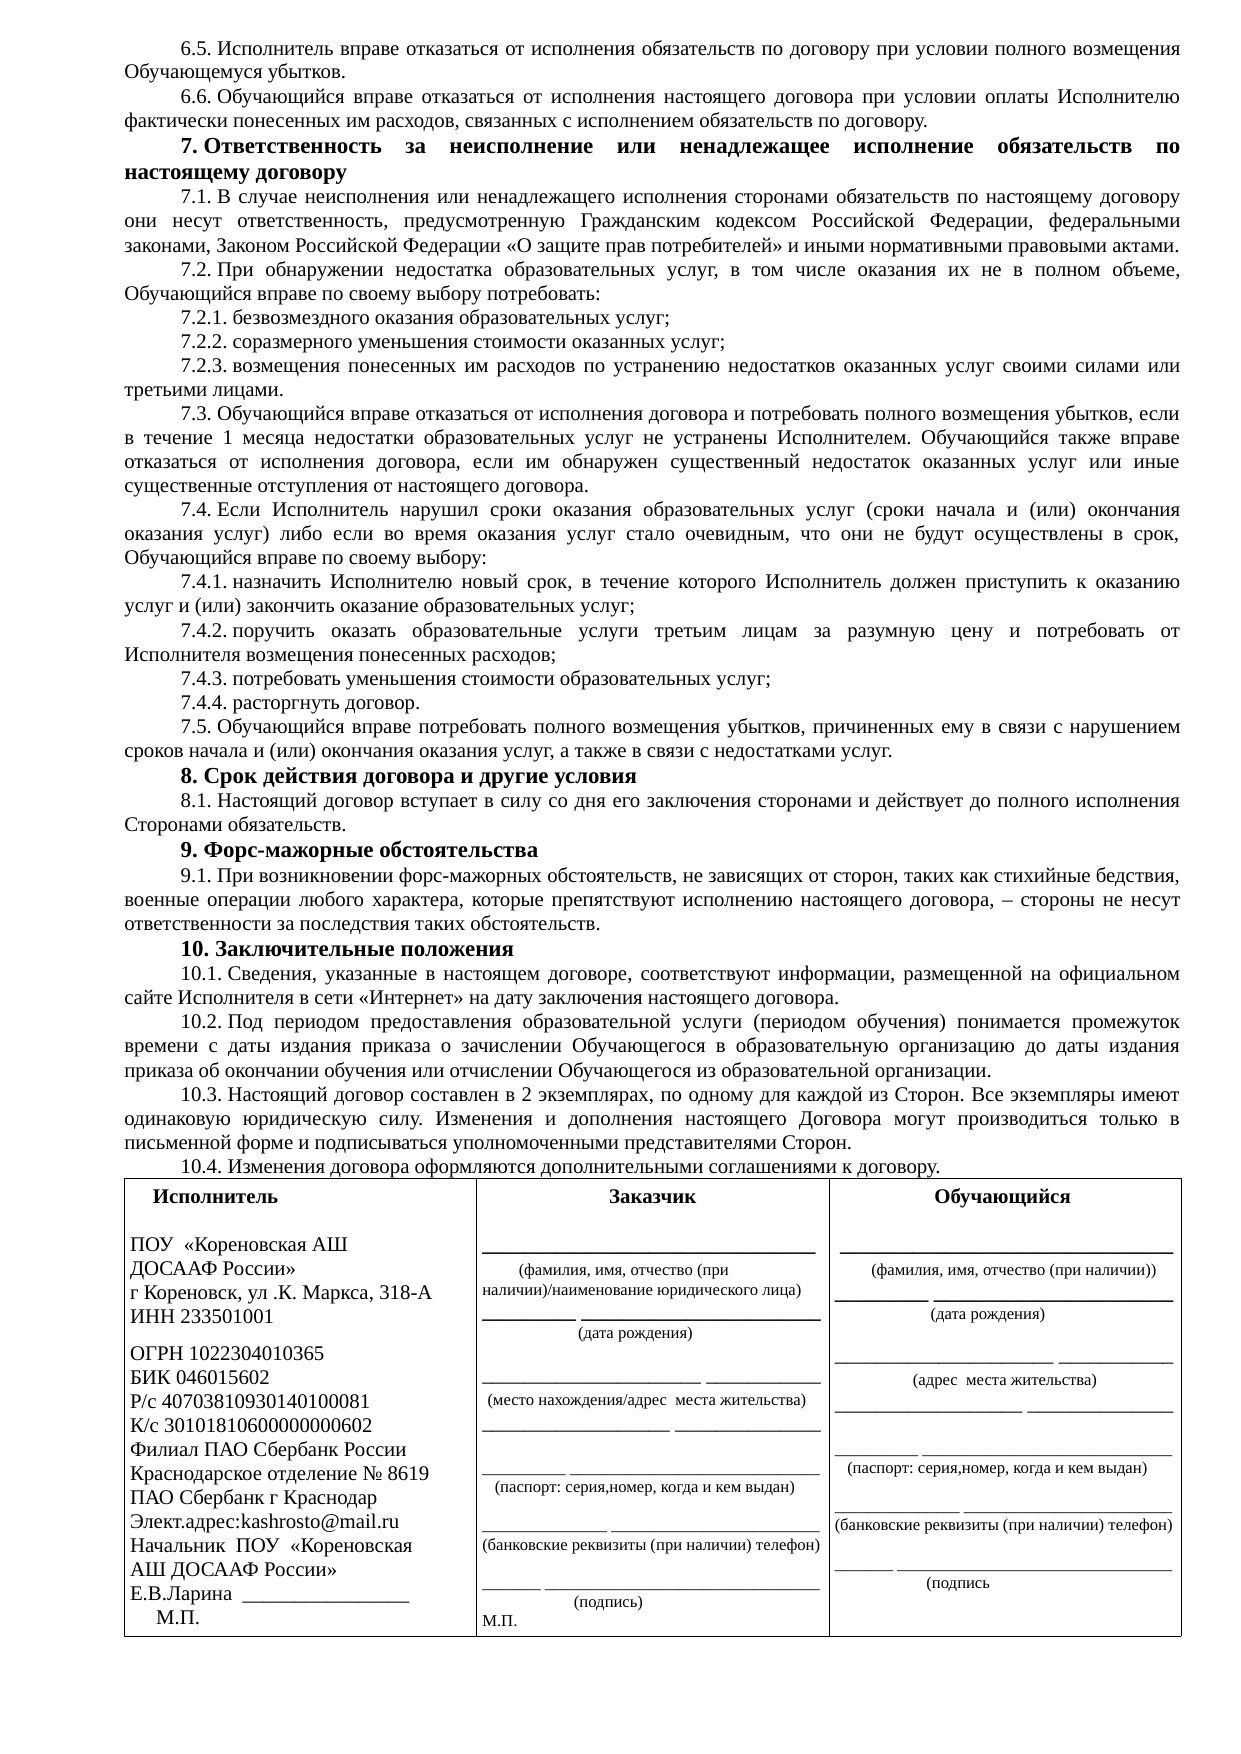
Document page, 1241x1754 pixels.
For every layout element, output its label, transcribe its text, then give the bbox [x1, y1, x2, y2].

text 7.4.1. назначить Исполнителю новый срок, в течение которого Исполнитель должен приступить к оказанию услуг и (или) закончить оказание образовательных услуг; [124, 569, 1181, 617]
text 7.4. Если Исполнитель нарушил сроки оказания образовательных услуг (сроки начала и (или) окончания оказания услуг) либо если во время оказания услуг стало очевидным, что они не будут осуществлены в срок, Обучающийся вправе по своему выбору: [124, 497, 1181, 569]
table_header Обучающийся ________________________________ (фамилия, имя, отчество (при наличии)) _________ _______________________ (дата рождения) _____________________ ___________ (адрес места жительства) __________________ ______________ __________ ______________________________ (паспорт: серия,номер, когда и кем выдан) _______________ _________________________ (банковские реквизиты (при наличии) телефон) _______ _________________________________ (подпись [830, 1179, 1181, 1636]
text 7.1. В случае неисполнения или ненадлежащего исполнения сторонами обязательств по настоящему договору они несут ответственность, предусмотренную Гражданским кодексом Российской Федерации, федеральными законами, Законом Российской Федерации «О защите прав потребителей» и иными нормативными правовыми актами. [124, 184, 1181, 257]
title 9.1. При возникновении форс-мажорных обстоятельств, не зависящих от сторон, таких как стихийные бедствия, военные операции любого характера, которые препятствуют исполнению настоящего договора, – стороны не несут ответственности за последствия таких обстоятельств. [124, 863, 1181, 935]
text 8. Срок действия договора и другие условия [124, 762, 1181, 788]
text 7.2.2. соразмерного уменьшения стоимости оказанных услуг; [124, 329, 1181, 353]
text 7.4.3. потребовать уменьшения стоимости образовательных услуг; [124, 666, 1181, 690]
text 7.4.4. расторгнуть договор. [124, 690, 1181, 714]
text 7.2. При обнаружении недостатка образовательных услуг, в том числе оказания их не в полном объеме, Обучающийся вправе по своему выбору потребовать: [124, 257, 1181, 305]
text 7. Ответственность за неисполнение или ненадлежащее исполнение обязательств по настоящему договору [124, 132, 1181, 184]
text 7.2.3. возмещения понесенных им расходов по устранению недостатков оказанных услуг своими силами или третьими лицами. [124, 353, 1181, 401]
text 10.3. Настоящий договор составлен в 2 экземплярах, по одному для каждой из Сторон. Все экземпляры имеют одинаковую юридическую силу. Изменения и дополнения настоящего Договора могут производиться только в письменной форме и подписываться уполномоченными представителями Сторон. [124, 1082, 1181, 1154]
text 7.4.2. поручить оказать образовательные услуги третьим лицам за разумную цену и потребовать от Исполнителя возмещения понесенных расходов; [124, 617, 1181, 666]
title 9. Форс-мажорные обстоятельства [124, 836, 1181, 863]
text 10.1. Сведения, указанные в настоящем договоре, соответствуют информации, размещенной на официальном сайте Исполнителя в сети «Интернет» на дату заключения настоящего договора. [124, 961, 1181, 1009]
text 10.2. Под периодом предоставления образовательной услуги (периодом обучения) понимается промежуток времени с даты издания приказа о зачислении Обучающегося в образовательную организацию до даты издания приказа об окончании обучения или отчислении Обучающегося из образовательной организации. [124, 1009, 1181, 1082]
text 7.3. Обучающийся вправе отказаться от исполнения договора и потребовать полного возмещения убытков, если в течение 1 месяца недостатки образовательных услуг не устранены Исполнителем. Обучающийся также вправе отказаться от исполнения договора, если им обнаружен существенный недостаток оказанных услуг или иные существенные отступления от настоящего договора. [124, 401, 1181, 497]
table_header Исполнитель ПОУ «Кореновская АШ ДОСААФ России» г Кореновск, ул .К. Маркса, 318-А ИНН 233501001 ОГРН 1022304010365 БИК 046015602 Р/с 40703810930140100081 К/с 30101810600000000602 Филиал ПАО Сбербанк России Краснодарское отделение № 8619 ПАО Сбербанк г Краснодар Элект.адрес:kashrosto@mail.ru Начальник ПОУ «Кореновская АШ ДОСААФ России» Е.В.Ларина ________________ М.П. [125, 1179, 476, 1636]
text 10. Заключительные положения [124, 935, 1181, 961]
text 7.5. Обучающийся вправе потребовать полного возмещения убытков, причиненных ему в связи с нарушением сроков начала и (или) окончания оказания услуг, а также в связи с недостатками услуг. [124, 714, 1181, 762]
text 7.2.1. безвозмездного оказания образовательных услуг; [124, 305, 1181, 329]
text 8.1. Настоящий договор вступает в силу со дня его заключения сторонами и действует до полного исполнения Сторонами обязательств. [124, 788, 1181, 836]
text 10.4. Изменения договора оформляются дополнительными соглашениями к договору. [124, 1154, 1181, 1178]
text 6.6. Обучающийся вправе отказаться от исполнения настоящего договора при условии оплаты Исполнителю фактически понесенных им расходов, связанных с исполнением обязательств по договору. [124, 83, 1181, 132]
text 6.5. Исполнитель вправе отказаться от исполнения обязательств по договору при условии полного возмещения Обучающемуся убытков. [124, 35, 1181, 83]
table_header Заказчик ________________________________ (фамилия, имя, отчество (при наличии)/наименование юридического лица) _________ _______________________ (дата рождения) _____________________ ___________ (место нахождения/адрес места жительства) __________________ ______________ __________ ______________________________ (паспорт: серия,номер, когда и кем выдан) _______________ _________________________ (банковские реквизиты (при наличии) телефон) _______ _________________________________ (подпись) М.П. [477, 1179, 829, 1636]
